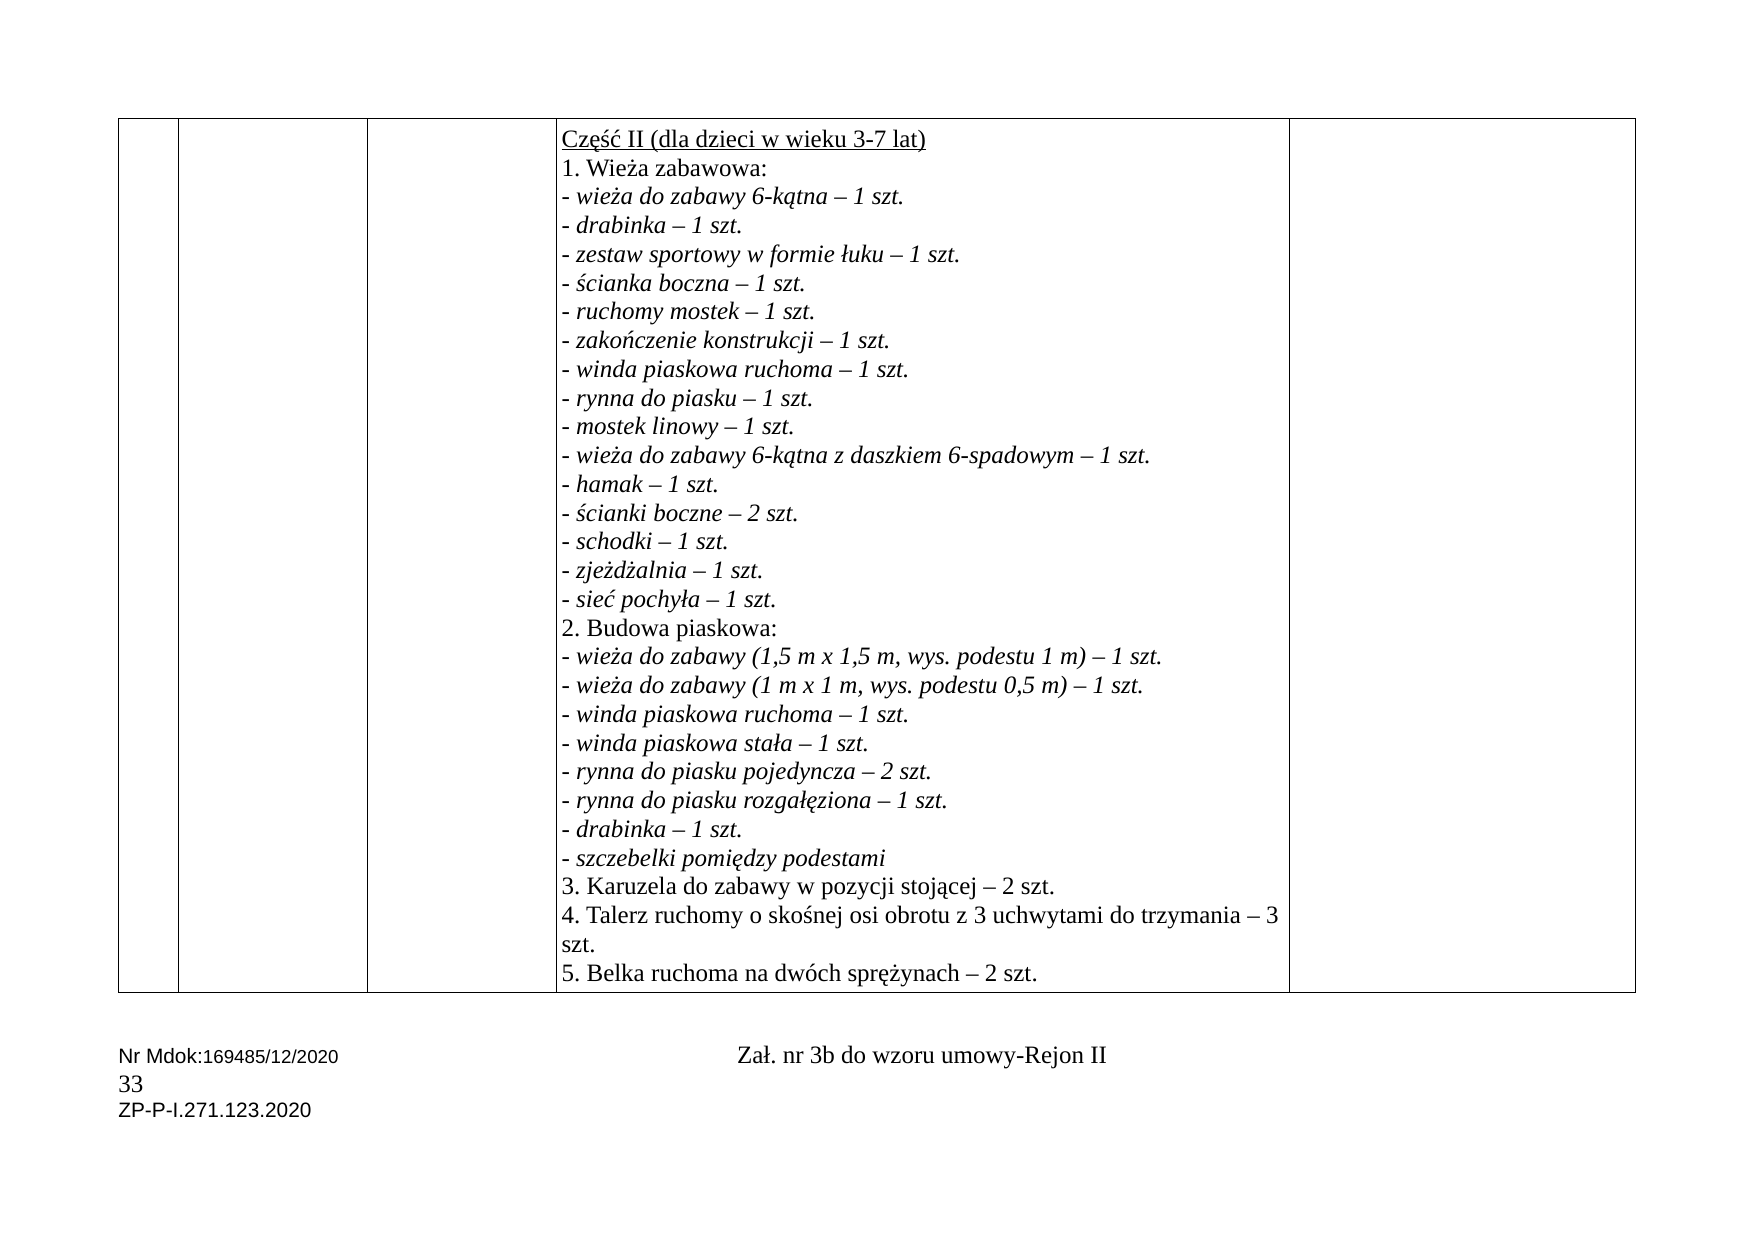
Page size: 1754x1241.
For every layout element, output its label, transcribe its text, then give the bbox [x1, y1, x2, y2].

table_cell [179, 119, 367, 992]
table_cell Część II (dla dzieci w wieku 3-7 lat) 1. Wieża zabawowa: - wieża do zabawy 6-kątna – 1 szt. - drabinka – 1 szt. - zestaw sportowy w formie łuku – 1 szt. - ścianka boczna – 1 szt. - ruchomy mostek – 1 szt. - zakończenie konstrukcji – 1 szt. - winda piaskowa ruchoma – 1 szt. - rynna do piasku – 1 szt. - mostek linowy – 1 szt. - wieża do zabawy 6-kątna z daszkiem 6-spadowym – 1 szt. - hamak – 1 szt. - ścianki boczne – 2 szt. - schodki – 1 szt. - zjeżdżalnia – 1 szt. - sieć pochyła – 1 szt. 2. Budowa piaskowa: - wieża do zabawy (1,5 m x 1,5 m, wys. podestu 1 m) – 1 szt. - wieża do zabawy (1 m x 1 m, wys. podestu 0,5 m) – 1 szt. - winda piaskowa ruchoma – 1 szt. - winda piaskowa stała – 1 szt. - rynna do piasku pojedyncza – 2 szt. - rynna do piasku rozgałęziona – 1 szt. - drabinka – 1 szt. - szczebelki pomiędzy podestami 3. Karuzela do zabawy w pozycji stojącej – 2 szt. 4. Talerz ruchomy o skośnej osi obrotu z 3 uchwytami do trzymania – 3 szt. 5. Belka ruchoma na dwóch sprężynach – 2 szt. [557, 119, 1289, 992]
table_cell [1290, 119, 1635, 992]
table_cell [368, 119, 556, 992]
table_cell [119, 119, 178, 992]
